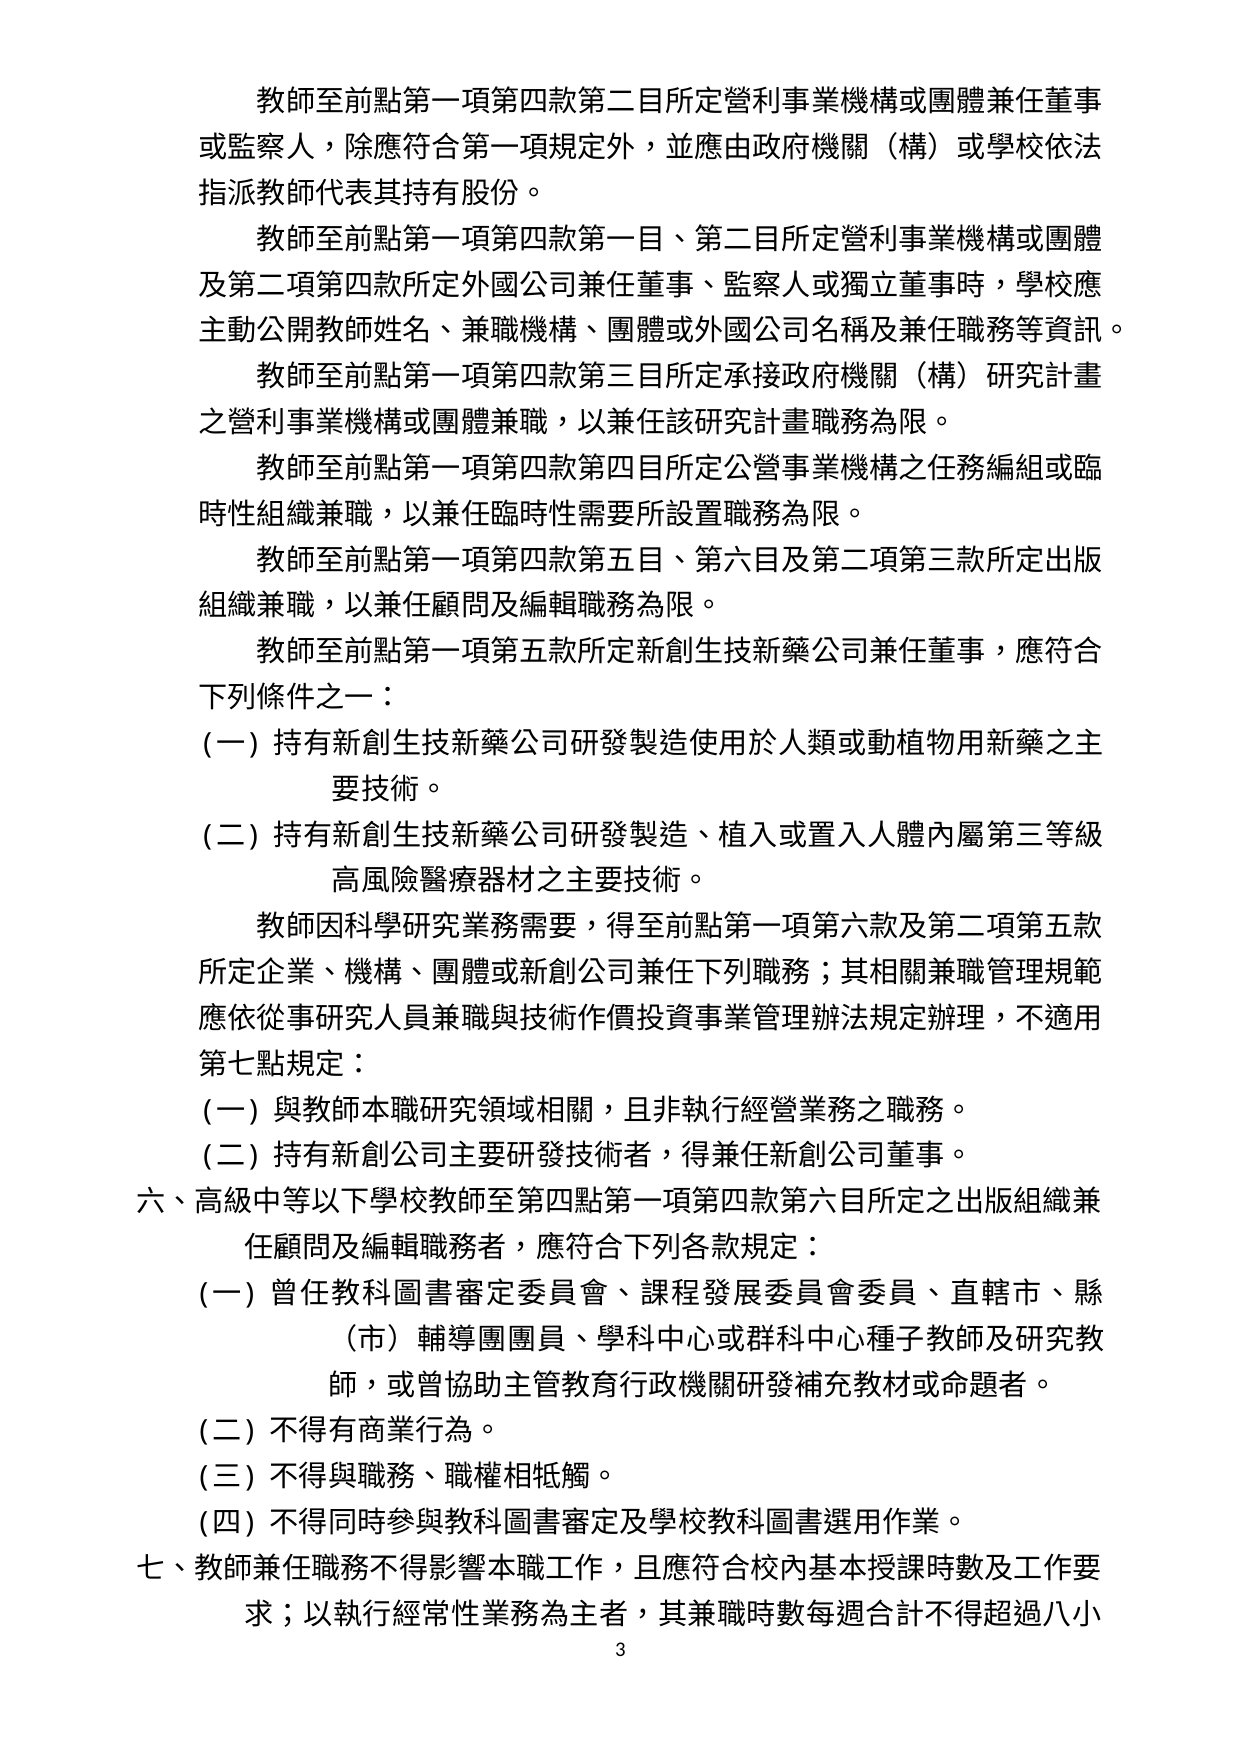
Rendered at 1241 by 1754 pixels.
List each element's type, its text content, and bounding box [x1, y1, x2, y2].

text 教師至前點第一項第四款第二目所定營利事業機構或團體兼任董事或監察人，除應符合第一項規定外，並應由政府機關（構）或學校依法指派教師代表其持有股份。 [198, 75, 1104, 212]
list 不得有商業行為。 [194, 1404, 1104, 1450]
text 教師至前點第一項第五款所定新創生技新藥公司兼任董事，應符合下列條件之一： [198, 625, 1104, 717]
list 高級中等以下學校教師至第四點第一項第四款第六目所定之出版組織兼任顧問及編輯職務者，應符合下列各款規定： [136, 1175, 1104, 1267]
text 教師至前點第一項第四款第五目、第六目及第二項第三款所定出版組織兼職，以兼任顧問及編輯職務為限。 [198, 533, 1104, 625]
list 與教師本職研究領域相關，且非執行經營業務之職務。 [198, 1083, 1104, 1129]
list 持有新創公司主要研發技術者，得兼任新創公司董事。 [198, 1129, 1104, 1175]
text 教師至前點第一項第四款第四目所定公營事業機構之任務編組或臨時性組織兼職，以兼任臨時性需要所設置職務為限。 [198, 442, 1104, 533]
list 教師兼任職務不得影響本職工作，且應符合校內基本授課時數及工作要求；以執行經常性業務為主者，其兼職時數每週合計不得超過八小時。 [136, 1542, 1104, 1633]
list 曾任教科圖書審定委員會、課程發展委員會委員、直轄市、縣（市）輔導團團員、學科中心或群科中心種子教師及研究教師，或曾協助主管教育行政機關研發補充教材或命題者。 [194, 1267, 1104, 1404]
text 教師至前點第一項第四款第三目所定承接政府機關（構）研究計畫之營利事業機構或團體兼職，以兼任該研究計畫職務為限。 [198, 350, 1104, 442]
list 不得同時參與教科圖書審定及學校教科圖書選用作業。 [194, 1496, 1104, 1542]
list 持有新創生技新藥公司研發製造使用於人類或動植物用新藥之主要技術。 [198, 717, 1104, 808]
text 教師因科學研究業務需要，得至前點第一項第六款及第二項第五款所定企業、機構、團體或新創公司兼任下列職務；其相關兼職管理規範應依從事研究人員兼職與技術作價投資事業管理辦法規定辦理，不適用第七點規定： [198, 900, 1104, 1083]
list 持有新創生技新藥公司研發製造、植入或置入人體內屬第三等級高風險醫療器材之主要技術。 [198, 808, 1104, 900]
list 不得與職務、職權相牴觸。 [194, 1450, 1104, 1496]
text 教師至前點第一項第四款第一目、第二目所定營利事業機構或團體及第二項第四款所定外國公司兼任董事、監察人或獨立董事時，學校應主動公開教師姓名、兼職機構、團體或外國公司名稱及兼任職務等資訊。 [198, 212, 1104, 350]
